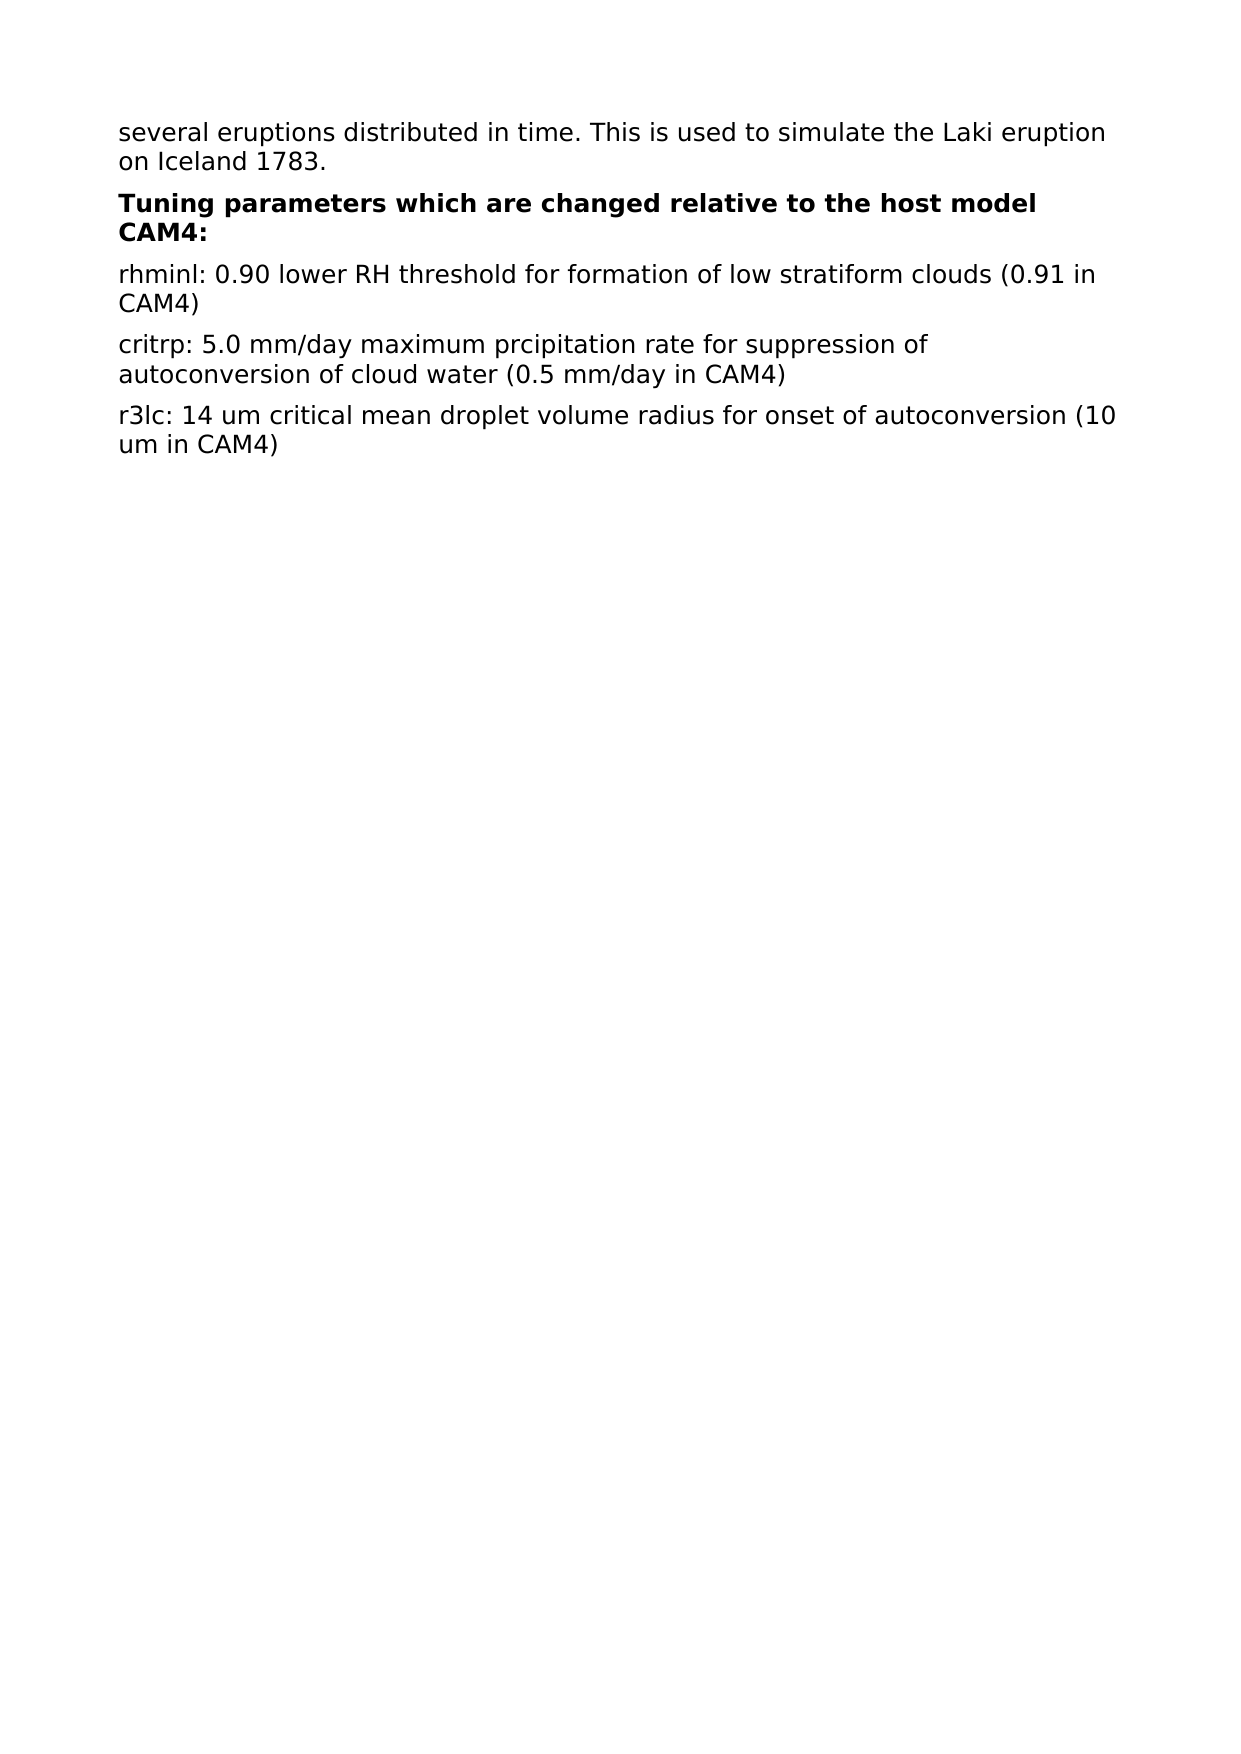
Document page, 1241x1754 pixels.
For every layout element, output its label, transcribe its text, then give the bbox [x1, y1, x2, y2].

text rhminl: 0.90 lower RH threshold for formation of low stratiform clouds (0.91 in CAM4) [118, 260, 1122, 318]
text critrp: 5.0 mm/day maximum prcipitation rate for suppression of autoconversion of cloud water (0.5 mm/day in CAM4) [118, 331, 1122, 389]
text r3lc: 14 um critical mean droplet volume radius for onset of autoconversion (10 um in CAM4) [118, 401, 1122, 460]
text Tuning parameters which are changed relative to the host model CAM4: [118, 189, 1122, 247]
text several eruptions distributed in time. This is used to simulate the Laki eruption on Iceland 1783. [118, 118, 1122, 176]
